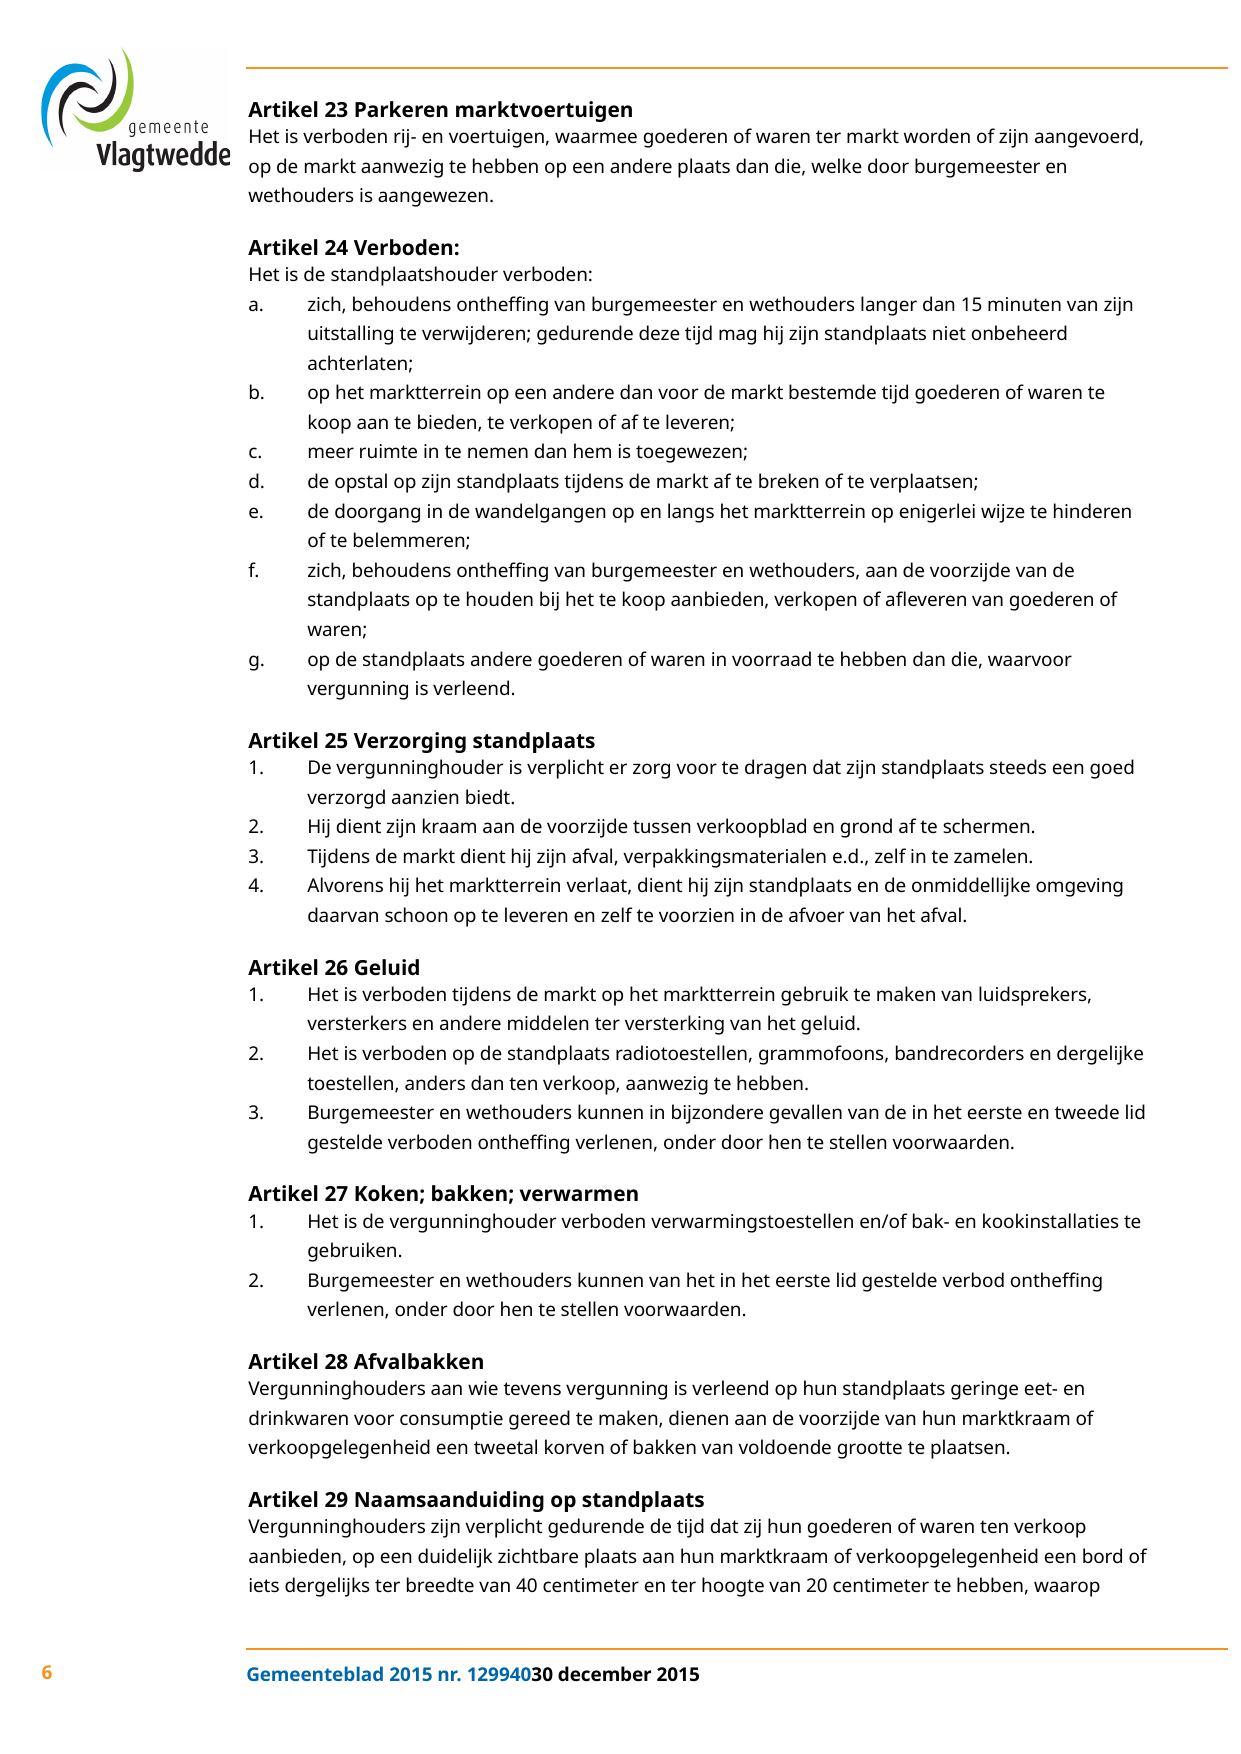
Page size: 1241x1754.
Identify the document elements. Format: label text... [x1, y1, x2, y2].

text Het is verboden rij- en voertuigen, waarmee goederen of waren ter markt worden of zijn aangevoerd, op de markt aanwezig te hebben op een andere plaats dan die, welke door burgemeester en wethouders is aangewezen. [248, 123, 1152, 208]
list Burgemeester en wethouders kunnen in bijzondere gevallen van de in het eerste en tweede lid gestelde verboden ontheffing verlenen, onder door hen te stellen voorwaarden. [248, 1099, 1152, 1155]
list Hij dient zijn kraam aan de voorzijde tussen verkoopblad en grond af te schermen. [248, 813, 1152, 839]
text Vergunninghouders zijn verplicht gedurende de tijd dat zij hun goederen of waren ten verkoop aanbieden, op een duidelijk zichtbare plaats aan hun marktkraam of verkoopgelegenheid een bord of iets dergelijks ter breedte van 40 centimeter en ter hoogte van 20 centimeter te hebben, waarop [248, 1513, 1152, 1598]
text Artikel 29 Naamsaanduiding op standplaats [248, 1485, 1152, 1513]
text Vergunninghouders aan wie tevens vergunning is verleend op hun standplaats geringe eet- en drinkwaren voor consumptie gereed te maken, dienen aan de voorzijde van hun marktkraam of verkoopgelegenheid een tweetal korven of bakken van voldoende grootte te plaatsen. [248, 1375, 1152, 1460]
list Het is verboden tijdens de markt op het marktterrein gebruik te maken van luidsprekers, versterkers en andere middelen ter versterking van het geluid. [248, 981, 1152, 1036]
list De vergunninghouder is verplicht er zorg voor te dragen dat zijn standplaats steeds een goed verzorgd aanzien biedt. [248, 754, 1152, 809]
text Artikel 27 Koken; bakken; verwarmen [248, 1179, 1152, 1208]
list Burgemeester en wethouders kunnen van het in het eerste lid gestelde verbod ontheffing verlenen, onder door hen te stellen voorwaarden. [248, 1267, 1152, 1322]
list op de standplaats andere goederen of waren in voorraad te hebben dan die, waarvoor vergunning is verleend. [248, 646, 1152, 701]
text Artikel 25 Verzorging standplaats [248, 726, 1152, 754]
list Alvorens hij het marktterrein verlaat, dient hij zijn standplaats en de onmiddellijke omgeving daarvan schoon op te leveren en zelf te voorzien in de afvoer van het afval. [248, 873, 1152, 928]
list Het is de vergunninghouder verboden verwarmingstoestellen en/of bak- en kookinstallaties te gebruiken. [248, 1208, 1152, 1263]
text Het is de standplaatshouder verboden: [248, 261, 1152, 287]
list zich, behoudens ontheffing van burgemeester en wethouders, aan de voorzijde van de standplaats op te houden bij het te koop aanbieden, verkopen of afleveren van goederen of waren; [248, 557, 1152, 642]
list Het is verboden op de standplaats radiotoestellen, grammofoons, bandrecorders en dergelijke toestellen, anders dan ten verkoop, aanwezig te hebben. [248, 1040, 1152, 1096]
picture [41, 47, 231, 172]
text Artikel 26 Geluid [248, 953, 1152, 981]
text Artikel 28 Afvalbakken [248, 1347, 1152, 1375]
list meer ruimte in te nemen dan hem is toegewezen; [248, 439, 1152, 464]
text Artikel 23 Parkeren marktvoertuigen [248, 95, 1152, 123]
text Artikel 24 Verboden: [248, 233, 1152, 261]
list de doorgang in de wandelgangen op en langs het marktterrein op enigerlei wijze te hinderen of te belemmeren; [248, 498, 1152, 553]
list de opstal op zijn standplaats tijdens de markt af te breken of te verplaatsen; [248, 468, 1152, 494]
list zich, behoudens ontheffing van burgemeester en wethouders langer dan 15 minuten van zijn uitstalling te verwijderen; gedurende deze tijd mag hij zijn standplaats niet onbeheerd achterlaten; [248, 291, 1152, 376]
list Tijdens de markt dient hij zijn afval, verpakkingsmaterialen e.d., zelf in te zamelen. [248, 843, 1152, 869]
list op het marktterrein op een andere dan voor de markt bestemde tijd goederen of waren te koop aan te bieden, te verkopen of af te leveren; [248, 379, 1152, 435]
